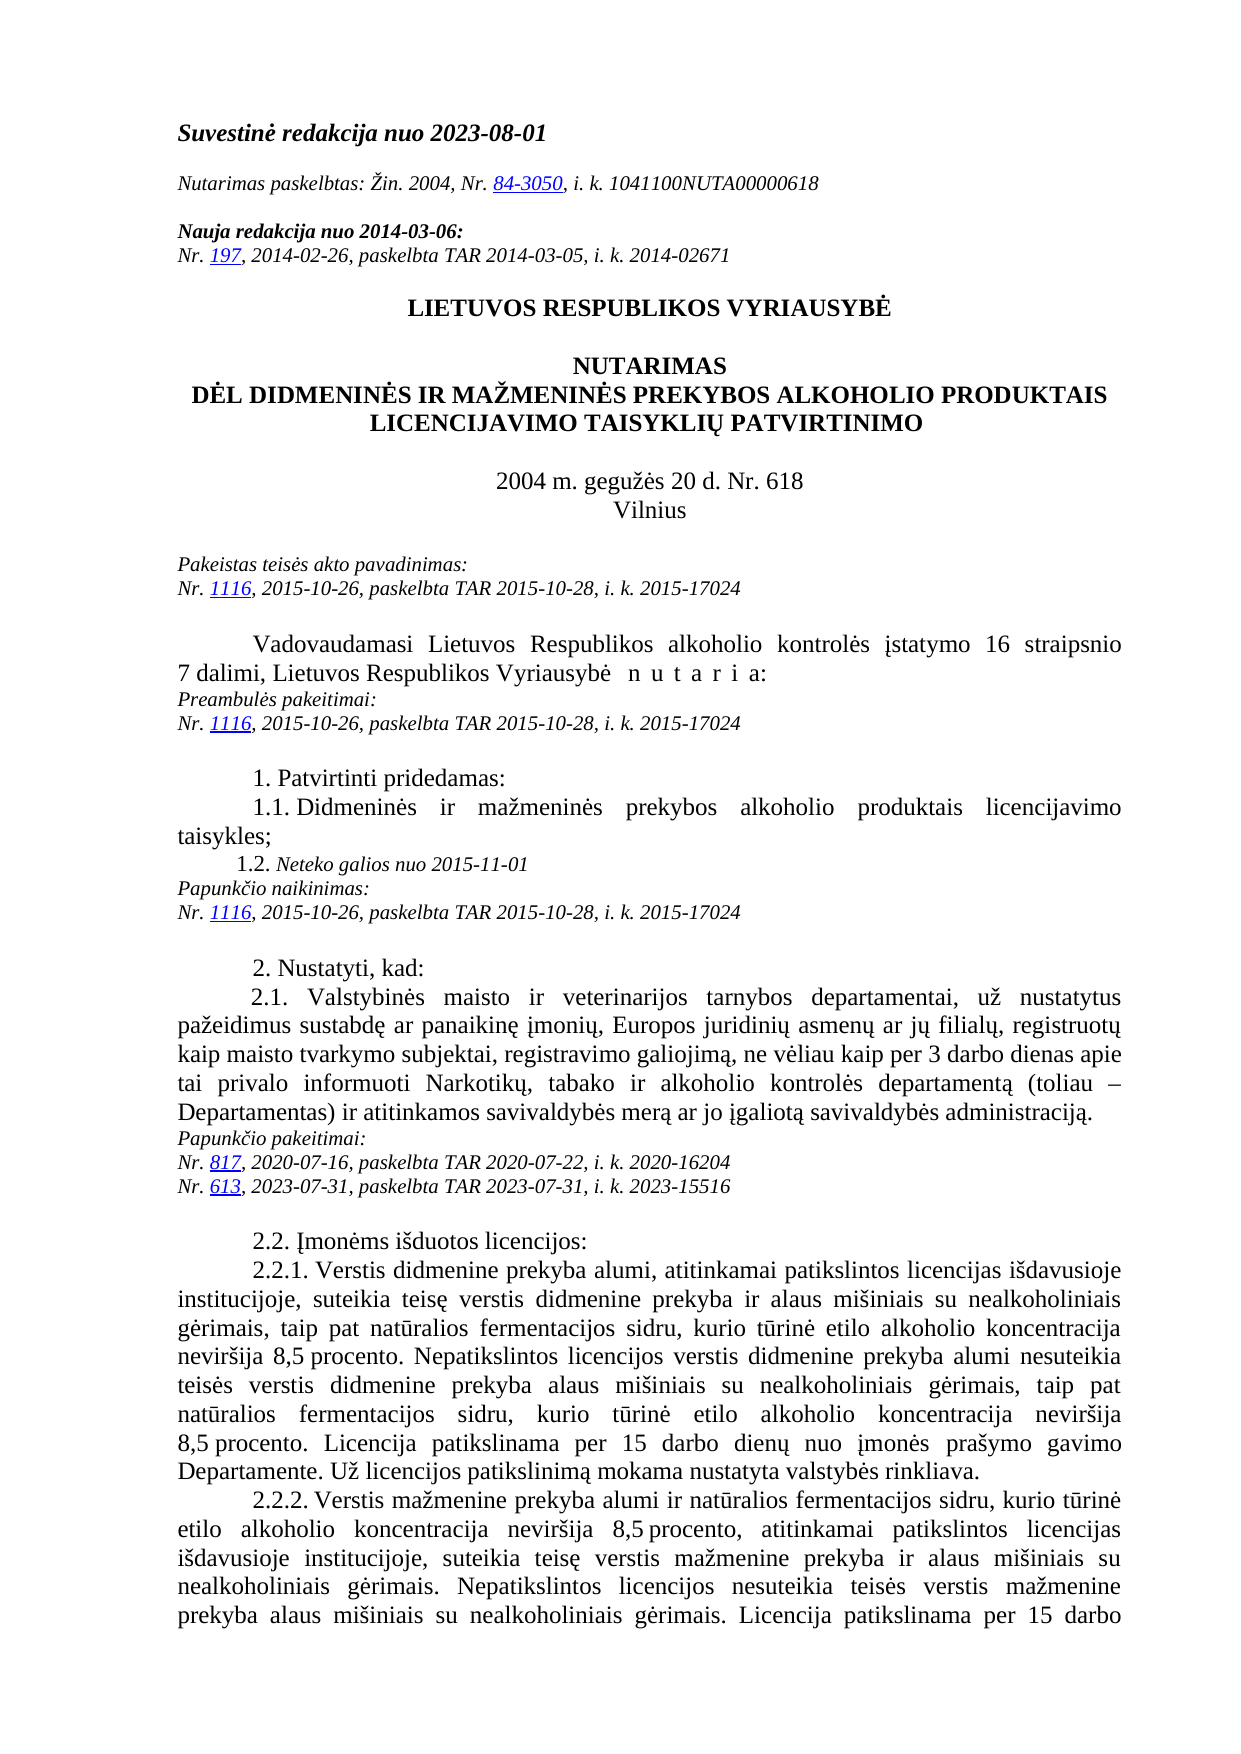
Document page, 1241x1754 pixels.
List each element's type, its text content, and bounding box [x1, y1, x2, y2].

text Nr. 817, 2020-07-16, paskelbta TAR 2020-07-22, i. k. 2020-16204 [177, 1149, 1122, 1174]
text 1. Patvirtinti pridedamas: [177, 763, 1122, 792]
text Nr. 613, 2023-07-31, paskelbta TAR 2023-07-31, i. k. 2023-15516 [177, 1174, 1122, 1198]
text Preambulės pakeitimai: [177, 687, 1122, 711]
text Nr. 1116, 2015-10-26, paskelbta TAR 2015-10-28, i. k. 2015-17024 [177, 576, 1122, 600]
text 1.2. Neteko galios nuo 2015-11-01 [177, 850, 1122, 876]
text Nr. 197, 2014-02-26, paskelbta TAR 2014-03-05, i. k. 2014-02671 [177, 243, 1122, 267]
text DĖL DIDMENINĖS IR MAŽMENINĖS PREKYBOS ALKOHOLIO PRODUKTAIS LICENCIJAVIMO TAISYKLIŲ PATVIRTINIMO [177, 380, 1122, 437]
text 2.1. Valstybinės maisto ir veterinarijos tarnybos departamentai, už nustatytus pažeidimus sustabdę ar panaikinę įmonių, Europos juridinių asmenų ar jų filialų, registruotų kaip maisto tvarkymo subjektai, registravimo galiojimą, ne vėliau kaip per 3 darbo dienas apie tai privalo informuoti Narkotikų, tabako ir alkoholio kontrolės departamentą (toliau – Departamentas) ir atitinkamos savivaldybės merą ar jo įgaliotą savivaldybės administraciją. [177, 982, 1122, 1126]
text Nr. 1116, 2015-10-26, paskelbta TAR 2015-10-28, i. k. 2015-17024 [177, 900, 1122, 924]
text 2. Nustatyti, kad: [177, 953, 1122, 982]
text Vilnius [177, 495, 1122, 523]
text Nutarimas paskelbtas: Žin. 2004, Nr. 84-3050, i. k. 1041100NUTA00000618 [177, 171, 1122, 195]
text NUTARIMAS [177, 351, 1122, 380]
text 2.2.1. Verstis didmenine prekyba alumi, atitinkamai patikslintos licencijas išdavusioje institucijoje, suteikia teisę verstis didmenine prekyba ir alaus mišiniais su nealkoholiniais gėrimais, taip pat natūralios fermentacijos sidru, kurio tūrinė etilo alkoholio koncentracija neviršija 8,5 procento. Nepatikslintos licencijos verstis didmenine prekyba alumi nesuteikia teisės verstis didmenine prekyba alaus mišiniais su nealkoholiniais gėrimais, taip pat natūralios fermentacijos sidru, kurio tūrinė etilo alkoholio koncentracija neviršija 8,5 procento. Licencija patikslinama per 15 darbo dienų nuo įmonės prašymo gavimo Departamente. Už licencijos patikslinimą mokama nustatyta valstybės rinkliava. [177, 1255, 1122, 1485]
text 1.1. Didmeninės ir mažmeninės prekybos alkoholio produktais licencijavimo taisykles; [177, 792, 1122, 850]
text 2.2. Įmonėms išduotos licencijos: [177, 1226, 1122, 1255]
text Nr. 1116, 2015-10-26, paskelbta TAR 2015-10-28, i. k. 2015-17024 [177, 711, 1122, 735]
text LIETUVOS RESPUBLIKOS VYRIAUSYBĖ [177, 293, 1122, 322]
text Vadovaudamasi Lietuvos Respublikos alkoholio kontrolės įstatymo 16 straipsnio 7 dalimi, Lietuvos Respublikos Vyriausybė nutaria: [177, 629, 1122, 687]
text 2004 m. gegužės 20 d. Nr. 618 [177, 466, 1122, 495]
text Pakeistas teisės akto pavadinimas: [177, 552, 1122, 576]
text Suvestinė redakcija nuo 2023-08-01 [177, 118, 1122, 147]
text Papunkčio pakeitimai: [177, 1126, 1122, 1149]
text 2.2.2. Verstis mažmenine prekyba alumi ir natūralios fermentacijos sidru, kurio tūrinė etilo alkoholio koncentracija neviršija 8,5 procento, atitinkamai patikslintos licencijas išdavusioje institucijoje, suteikia teisę verstis mažmenine prekyba ir alaus mišiniais su nealkoholiniais gėrimais. Nepatikslintos licencijos nesuteikia teisės verstis mažmenine prekyba alaus mišiniais su nealkoholiniais gėrimais. Licencija patikslinama per 15 darbo [177, 1485, 1122, 1629]
text Papunkčio naikinimas: [177, 876, 1122, 900]
text Nauja redakcija nuo 2014-03-06: [177, 219, 1122, 243]
